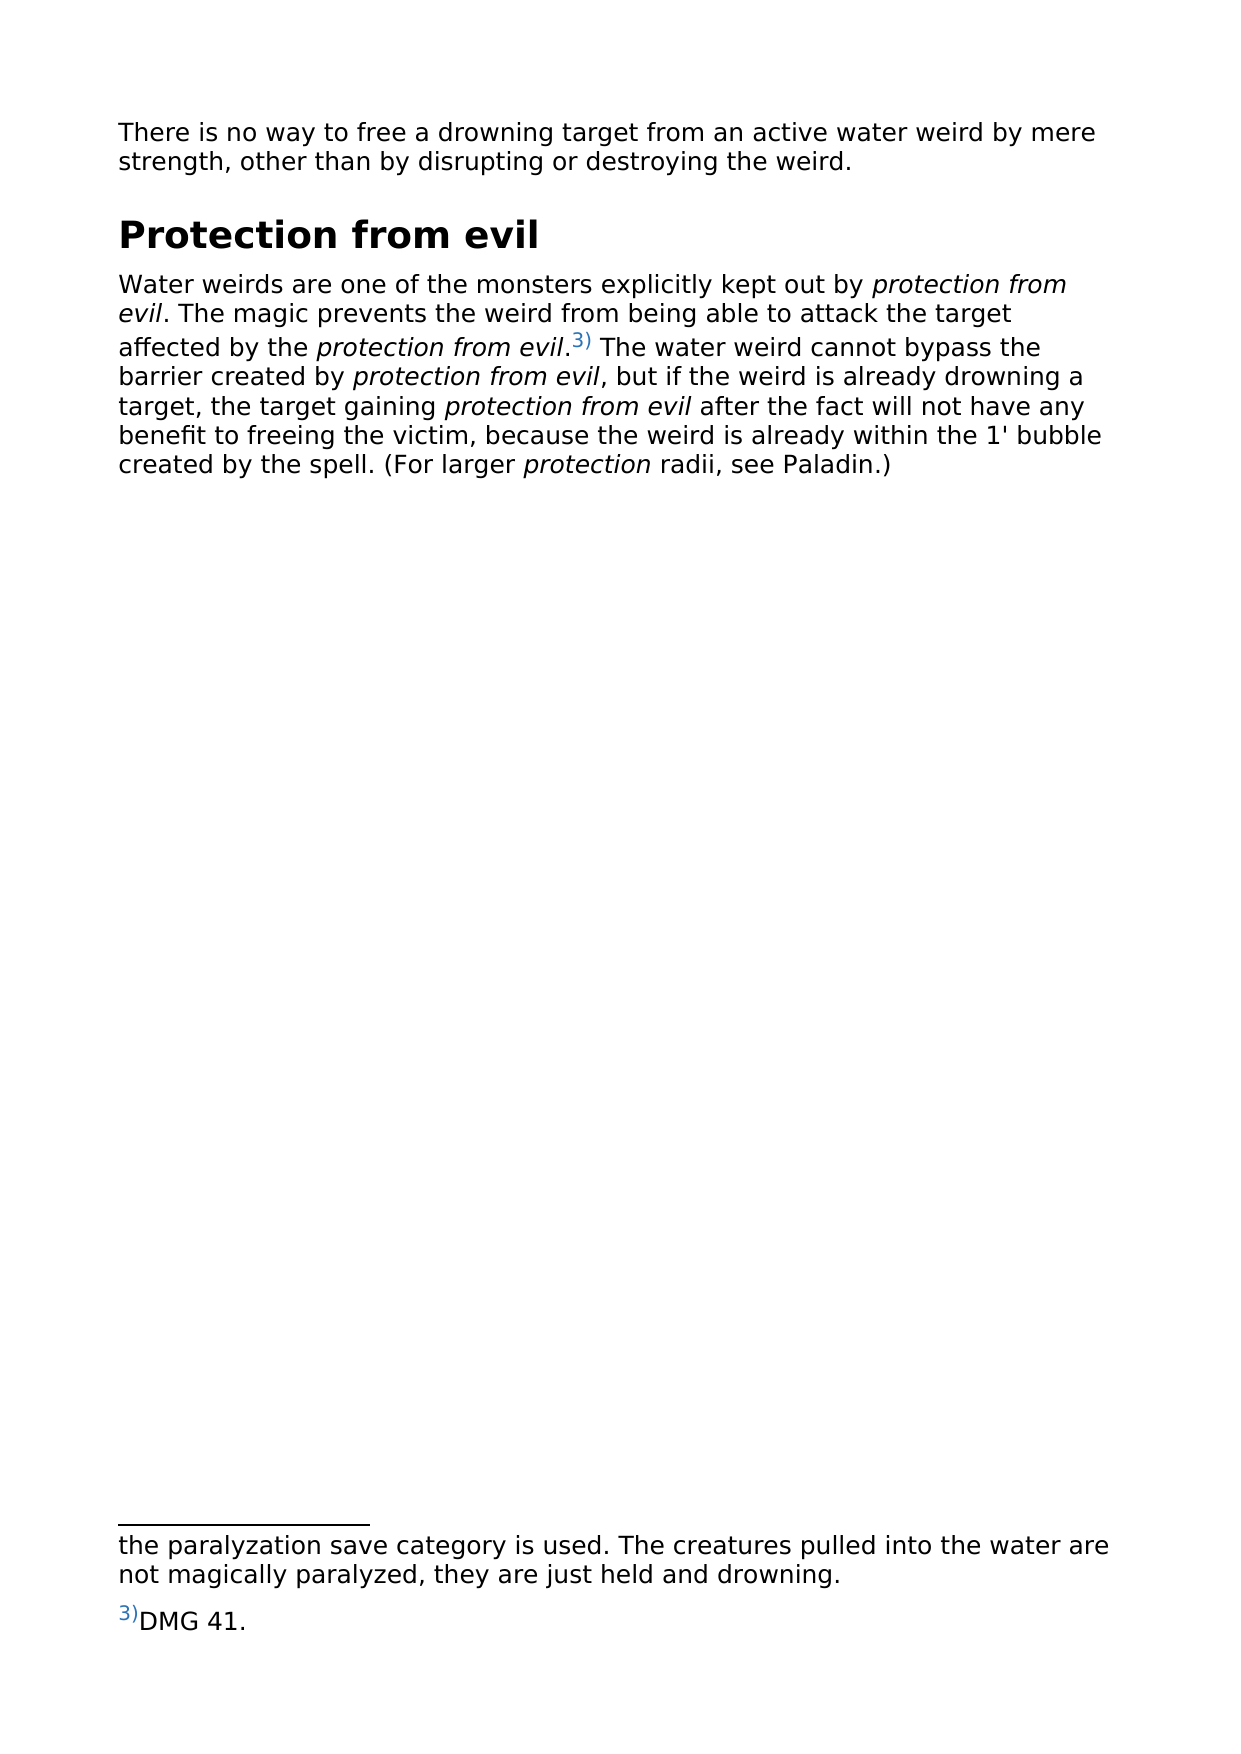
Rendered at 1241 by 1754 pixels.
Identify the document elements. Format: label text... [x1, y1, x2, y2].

text There is no way to free a drowning target from an active water weird by mere strength, other than by disrupting or destroying the weird. [118, 118, 1122, 176]
text the paralyzation save category is used. The creatures pulled into the water are not magically paralyzed, they are just held and drowning. [118, 1531, 1122, 1589]
text Water weirds are one of the monsters explicitly kept out by protection from evil. The magic prevents the weird from being able to attack the target affected by the protection from evil. The water weird cannot bypass the barrier created by protection from evil, but if the weird is already drowning a target, the target gaining protection from evil after the fact will not have any benefit to freeing the victim, because the weird is already within the 1' bubble created by the spell. (For larger protection radii, see Paladin.) [118, 270, 1122, 479]
text DMG 41. [118, 1602, 1122, 1636]
subtitle Protection from evil [118, 214, 1122, 258]
